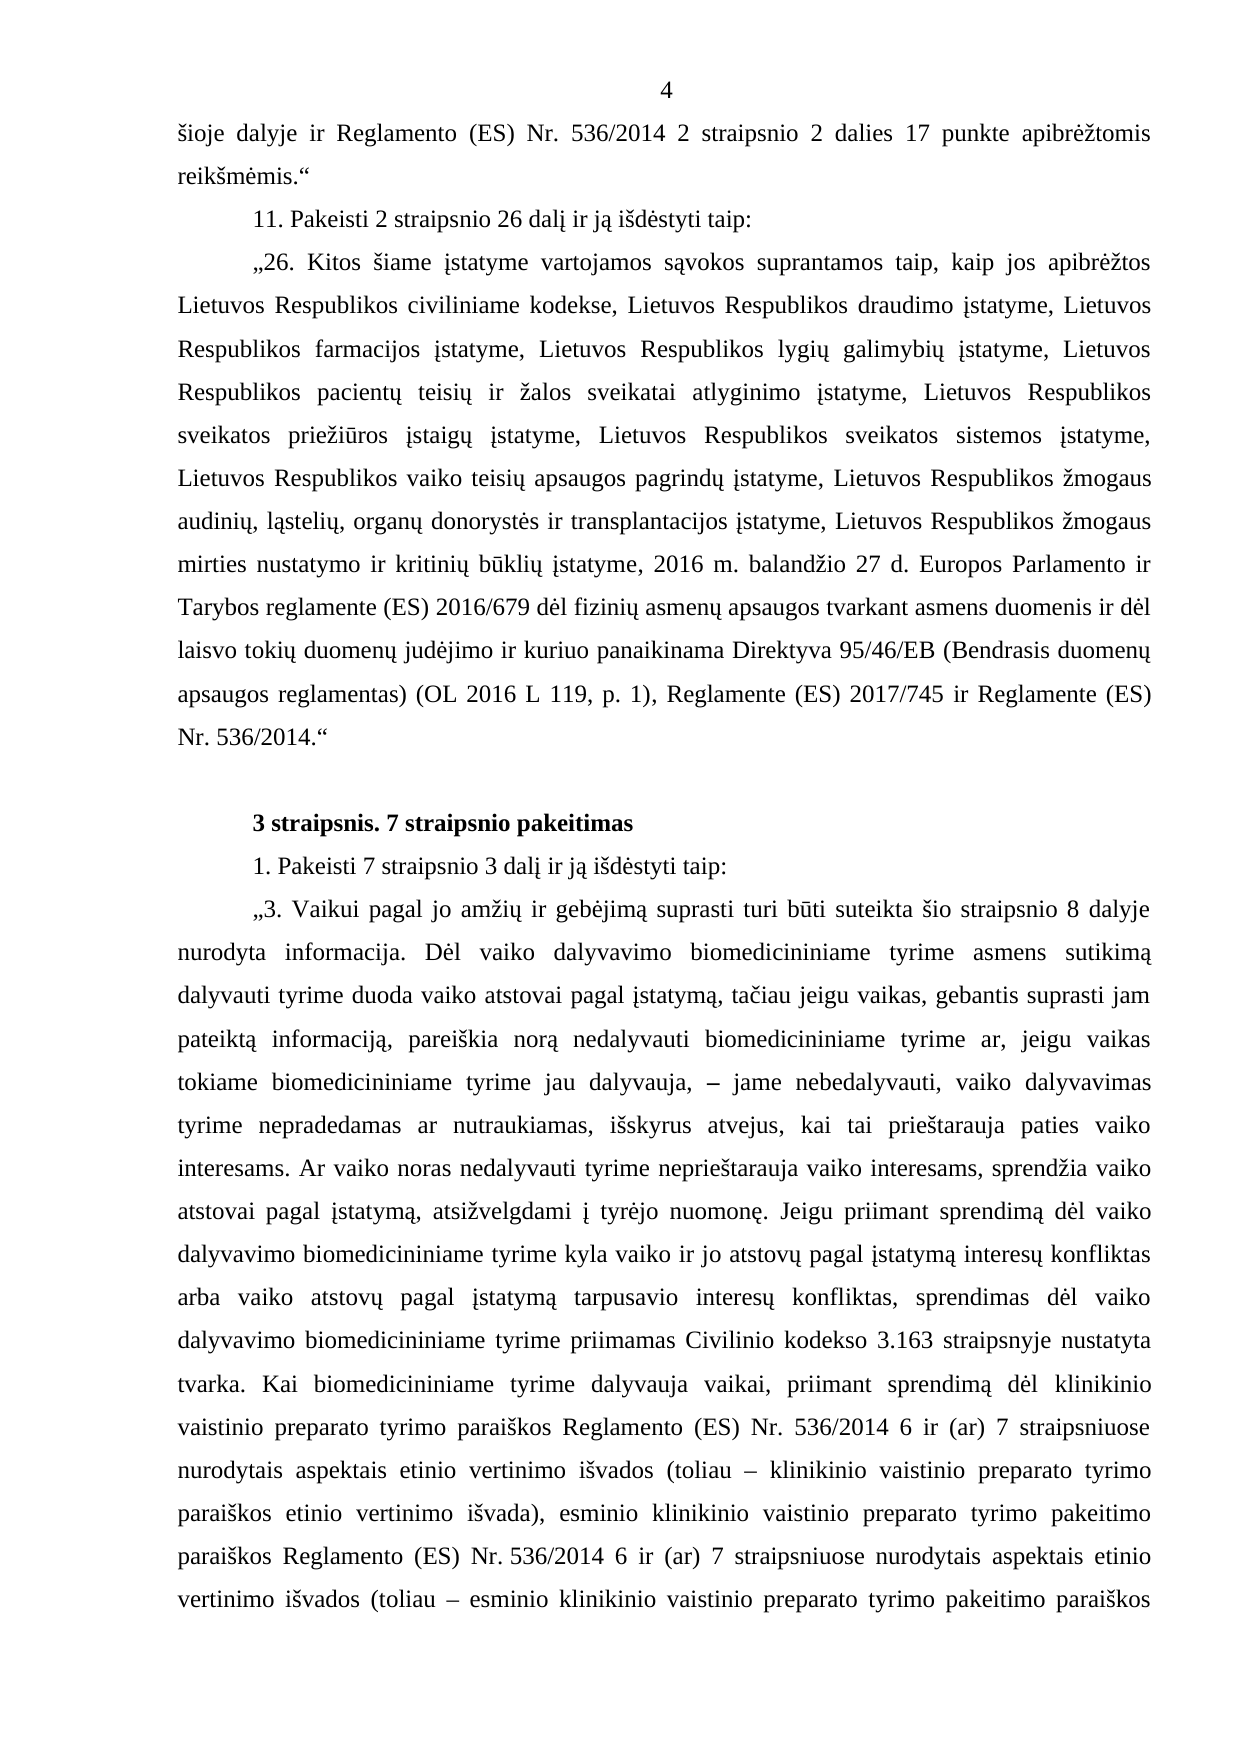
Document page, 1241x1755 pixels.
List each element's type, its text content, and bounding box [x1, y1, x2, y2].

text 3 straipsnis. 7 straipsnio pakeitimas [177, 808, 1152, 837]
text 11. Pakeisti 2 straipsnio 26 dalį ir ją išdėstyti taip: [177, 204, 1152, 233]
text 1. Pakeisti 7 straipsnio 3 dalį ir ją išdėstyti taip: [177, 851, 1152, 880]
text „3. Vaikui pagal jo amžių ir gebėjimą suprasti turi būti suteikta šio straipsnio 8 dalyje nurodyta informacija. Dėl vaiko dalyvavimo biomedicininiame tyrime asmens sutikimą dalyvauti tyrime duoda vaiko atstovai pagal įstatymą, tačiau jeigu vaikas, gebantis suprasti jam pateiktą informaciją, pareiškia norą nedalyvauti biomedicininiame tyrime ar, jeigu vaikas tokiame biomedicininiame tyrime jau dalyvauja, – jame nebedalyvauti, vaiko dalyvavimas tyrime nepradedamas ar nutraukiamas, išskyrus atvejus, kai tai prieštarauja paties vaiko interesams. Ar vaiko noras nedalyvauti tyrime neprieštarauja vaiko interesams, sprendžia vaiko atstovai pagal įstatymą, atsižvelgdami į tyrėjo nuomonę. Jeigu priimant sprendimą dėl vaiko dalyvavimo biomedicininiame tyrime kyla vaiko ir jo atstovų pagal įstatymą interesų konfliktas arba vaiko atstovų pagal įstatymą tarpusavio interesų konfliktas, sprendimas dėl vaiko dalyvavimo biomedicininiame tyrime priimamas Civilinio kodekso 3.163 straipsnyje nustatyta tvarka. Kai biomedicininiame tyrime dalyvauja vaikai, priimant sprendimą dėl klinikinio vaistinio preparato tyrimo paraiškos Reglamento (ES) Nr. 536/2014 6 ir (ar) 7 straipsniuose nurodytais aspektais etinio vertinimo išvados (toliau – klinikinio vaistinio preparato tyrimo paraiškos etinio vertinimo išvada), esminio klinikinio vaistinio preparato tyrimo pakeitimo paraiškos Reglamento (ES) Nr. 536/2014 6 ir (ar) 7 straipsniuose nurodytais aspektais etinio vertinimo išvados (toliau – esminio klinikinio vaistinio preparato tyrimo pakeitimo paraiškos [177, 894, 1152, 1613]
text „26. Kitos šiame įstatyme vartojamos sąvokos suprantamos taip, kaip jos apibrėžtos Lietuvos Respublikos civiliniame kodekse, Lietuvos Respublikos draudimo įstatyme, Lietuvos Respublikos farmacijos įstatyme, Lietuvos Respublikos lygių galimybių įstatyme, Lietuvos Respublikos pacientų teisių ir žalos sveikatai atlyginimo įstatyme, Lietuvos Respublikos sveikatos priežiūros įstaigų įstatyme, Lietuvos Respublikos sveikatos sistemos įstatyme, Lietuvos Respublikos vaiko teisių apsaugos pagrindų įstatyme, Lietuvos Respublikos žmogaus audinių, ląstelių, organų donorystės ir transplantacijos įstatyme, Lietuvos Respublikos žmogaus mirties nustatymo ir kritinių būklių įstatyme, 2016 m. balandžio 27 d. Europos Parlamento ir Tarybos reglamente (ES) 2016/679 dėl fizinių asmenų apsaugos tvarkant asmens duomenis ir dėl laisvo tokių duomenų judėjimo ir kuriuo panaikinama Direktyva 95/46/EB (Bendrasis duomenų apsaugos reglamentas) (OL 2016 L 119, p. 1), Reglamente (ES) 2017/745 ir Reglamente (ES) Nr. 536/2014.“ [177, 247, 1152, 751]
text šioje dalyje ir Reglamento (ES) Nr. 536/2014 2 straipsnio 2 dalies 17 punkte apibrėžtomis reikšmėmis.“ [177, 118, 1152, 190]
